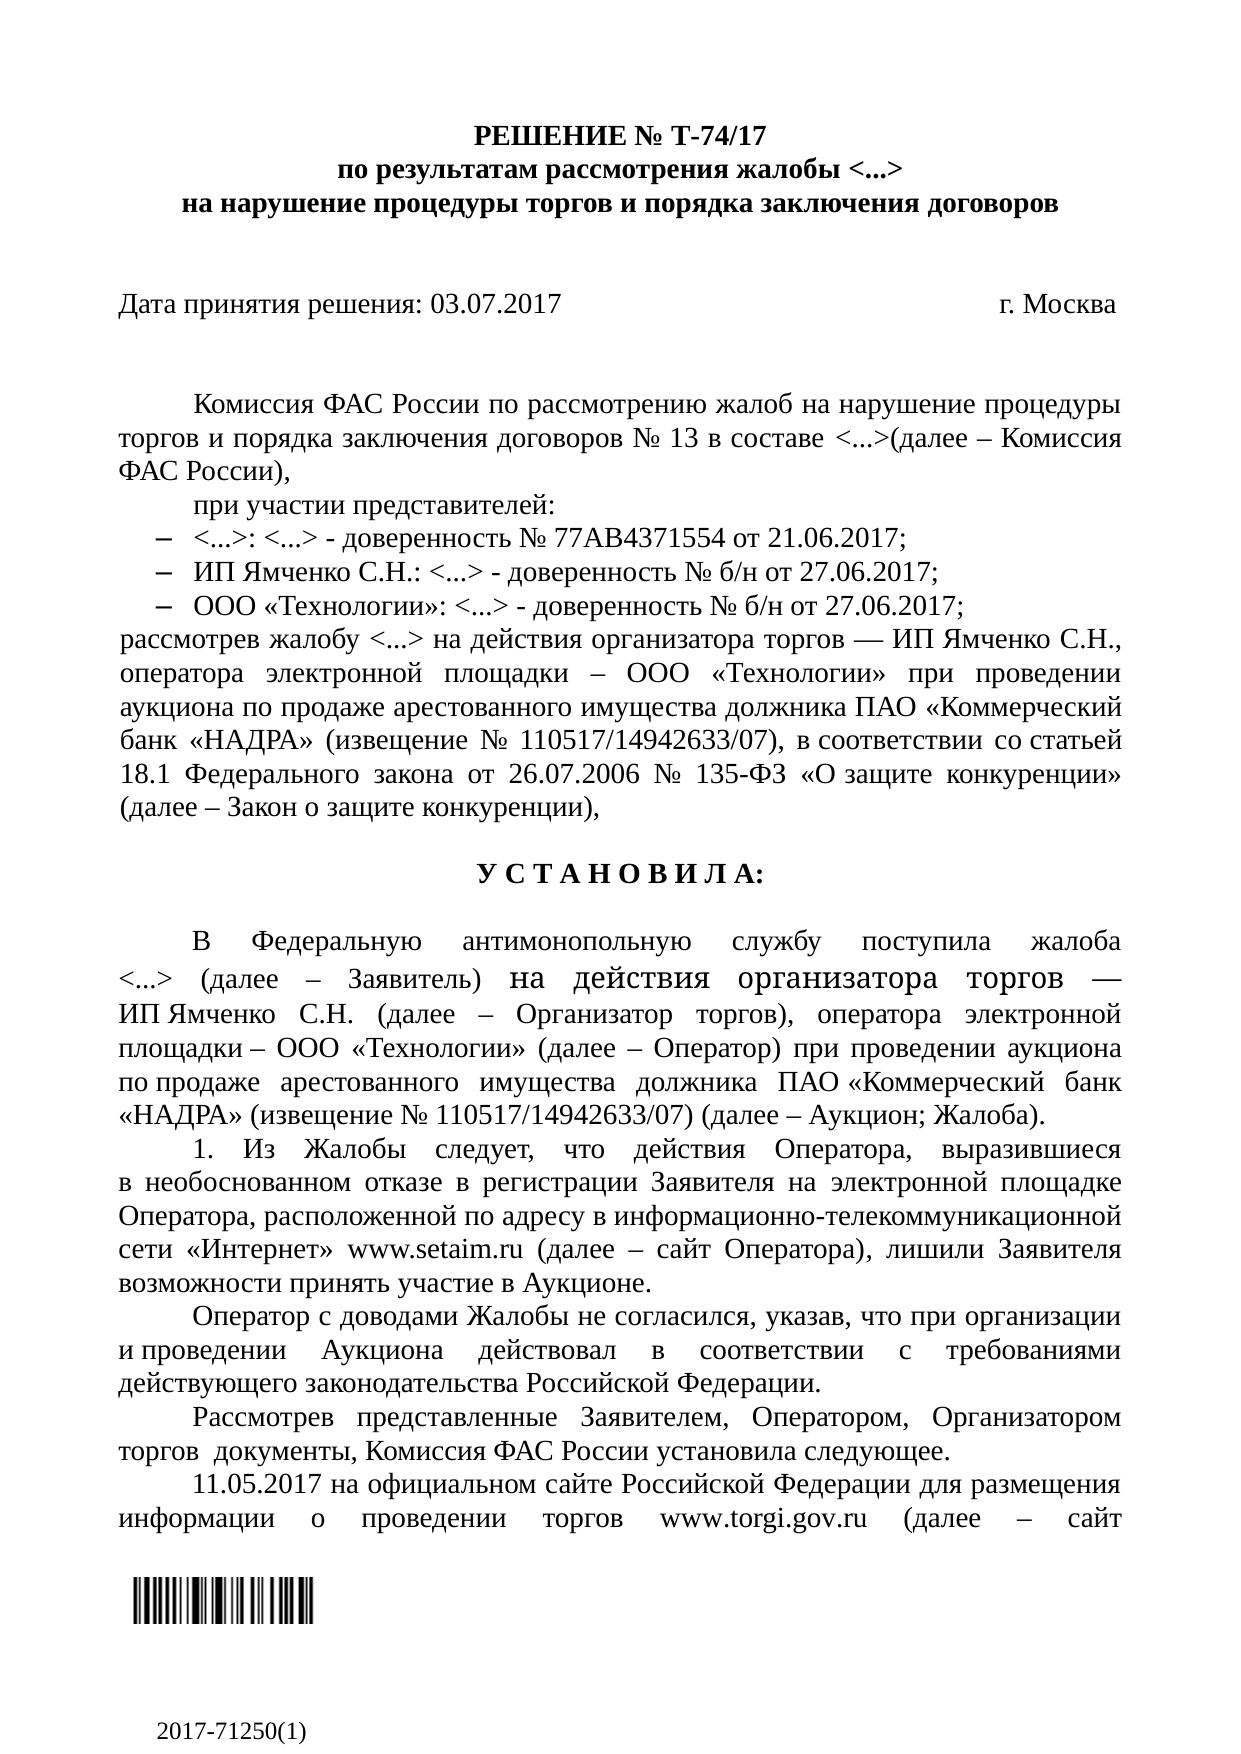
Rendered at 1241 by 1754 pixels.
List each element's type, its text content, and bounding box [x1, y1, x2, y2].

list ООО «Технологии»: <...> - доверенность № б/н от 27.06.2017; [156, 588, 1122, 622]
text В Федеральную антимонопольную службу поступила жалоба <...> (далее – Заявитель) на действия организатора торгов — ИП Ямченко С.Н. (далее – Организатор торгов), оператора электронной площадки – ООО «Технологии» (далее – Оператор) при проведении аукциона по продаже арестованного имущества должника ПАО «Коммерческий банк «НАДРА» (извещение № 110517/14942633/07) (далее – Аукцион; Жалоба). [118, 923, 1122, 1131]
picture [118, 1577, 331, 1624]
list ИП Ямченко С.Н.: <...> - доверенность № б/н от 27.06.2017; [156, 554, 1122, 588]
list рассмотрев жалобу <...> на действия организатора торгов — ИП Ямченко С.Н., оператора электронной площадки – ООО «Технологии» при проведении аукциона по продаже арестованного имущества должника ПАО «Коммерческий банк «НАДРА» (извещение № 110517/14942633/07), в соответствии со статьей 18.1 Федерального закона от 26.07.2006 № 135-ФЗ «О защите конкуренции» (далее – Закон о защите конкуренции), [119, 622, 1122, 823]
text Комиссия ФАС России по рассмотрению жалоб на нарушение процедуры торгов и порядка заключения договоров № 13 в составе <...>(далее – Комиссия ФАС России), [118, 386, 1122, 487]
text Дата принятия решения: 03.07.2017 г. Москва [118, 286, 1122, 319]
text РЕШЕНИЕ № Т-74/17 по результатам рассмотрения жалобы <...> на нарушение процедуры торгов и порядка заключения договоров [118, 118, 1122, 219]
text при участии представителей: [118, 487, 1122, 521]
text У С Т А Н О В И Л А: [118, 856, 1122, 890]
text 1. Из Жалобы следует, что действия Оператора, выразившиеся в необоснованном отказе в регистрации Заявителя на электронной площадке Оператора, расположенной по адресу в информационно-телекоммуникационной сети «Интернет» www.setaim.ru (далее – сайт Оператора), лишили Заявителя возможности принять участие в Аукционе. [118, 1131, 1122, 1298]
text 11.05.2017 на официальном сайте Российской Федерации для размещения информации о проведении торгов www.torgi.gov.ru (далее – сайт [118, 1466, 1122, 1533]
list <...>: <...> - доверенность № 77АВ4371554 от 21.06.2017; [156, 521, 1122, 554]
text Оператор с доводами Жалобы не согласился, указав, что при организации и проведении Аукциона действовал в соответствии с требованиями действующего законодательства Российской Федерации. [118, 1298, 1122, 1399]
text Рассмотрев представленные Заявителем, Оператором, Организатором торгов документы, Комиссия ФАС России установила следующее. [118, 1399, 1122, 1466]
